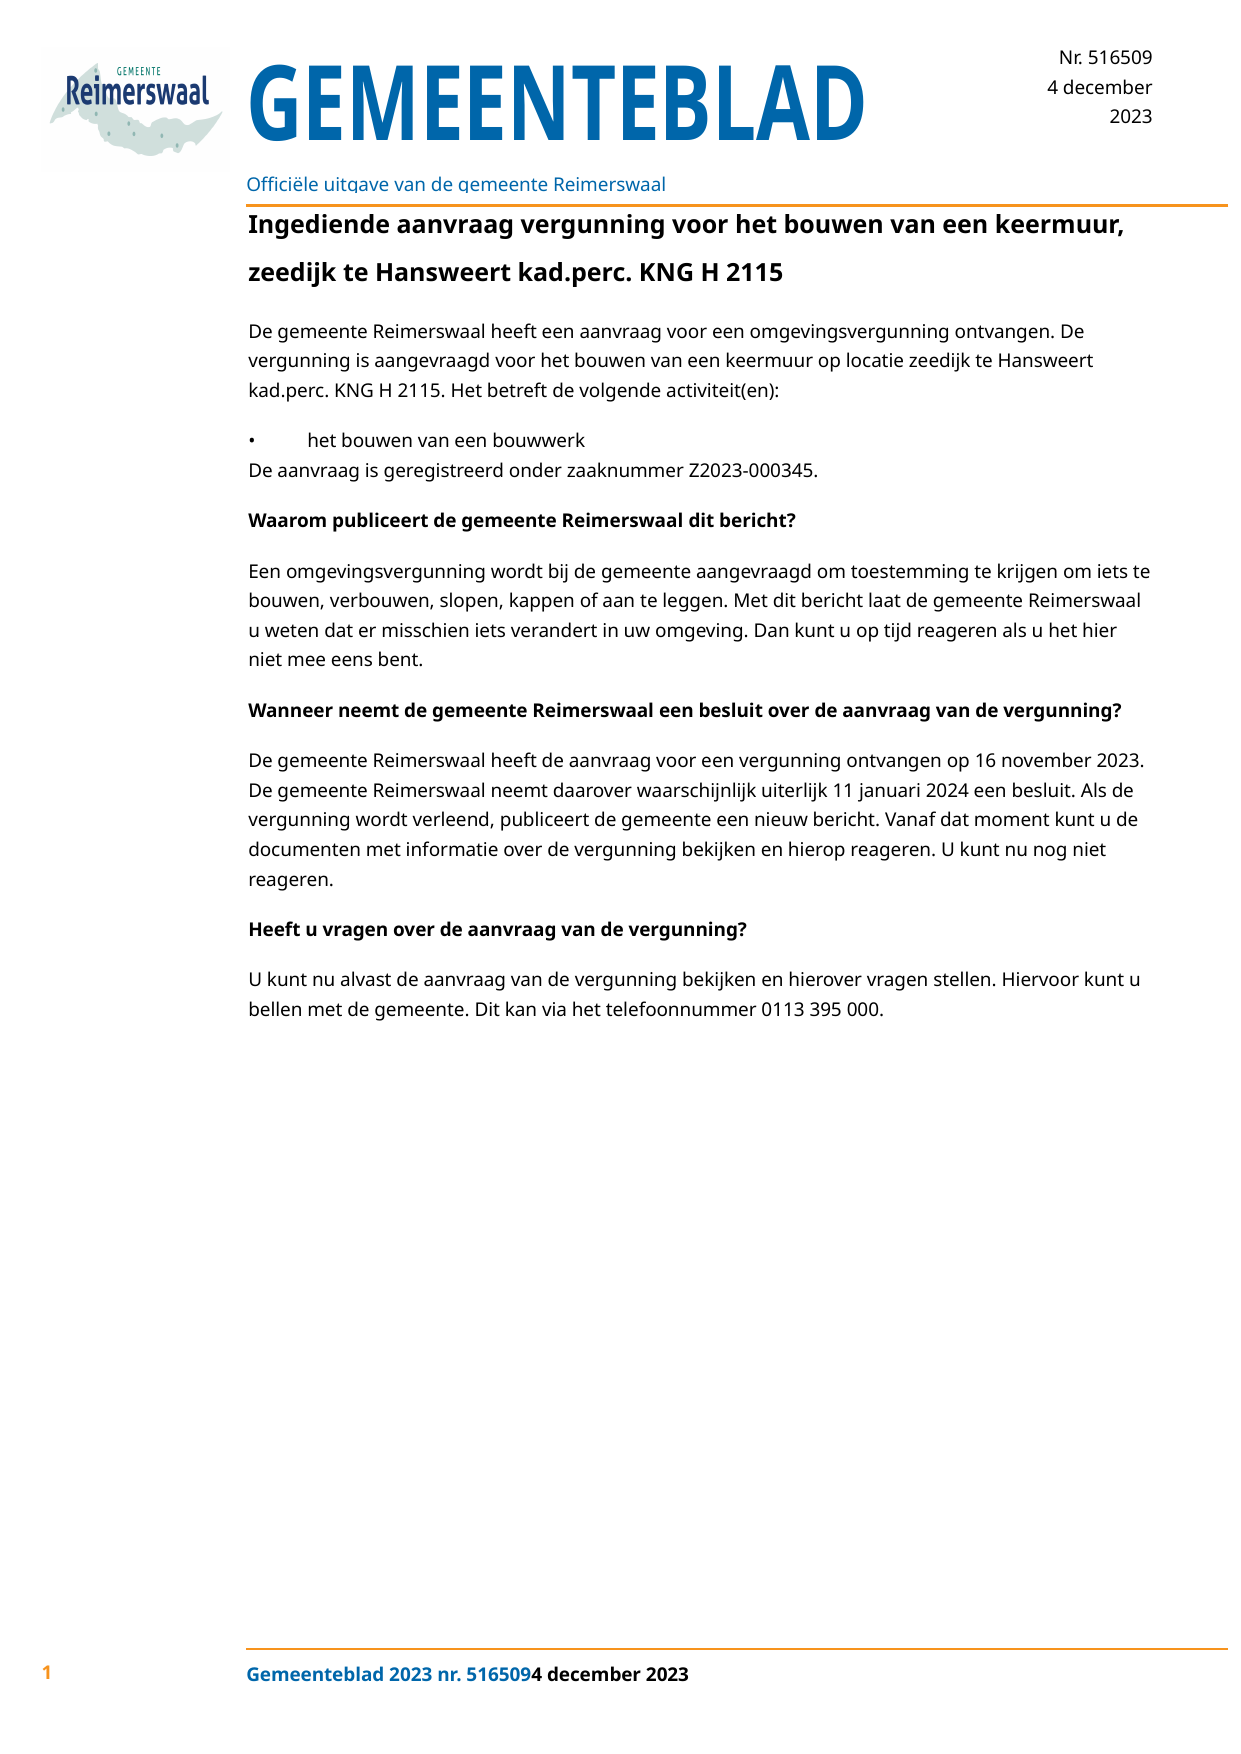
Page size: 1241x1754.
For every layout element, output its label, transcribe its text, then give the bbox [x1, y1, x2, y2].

text De aanvraag is geregistreerd onder zaaknummer Z2023-000345. [248, 457, 1152, 483]
picture [41, 47, 231, 172]
text Heeft u vragen over de aanvraag van de vergunning? [248, 916, 1152, 942]
text De gemeente Reimerswaal heeft de aanvraag voor een vergunning ontvangen op 16 november 2023. De gemeente Reimerswaal neemt daarover waarschijnlijk uiterlijk 11 januari 2024 een besluit. Als de vergunning wordt verleend, publiceert de gemeente een nieuw bericht. Vanaf dat moment kunt u de documenten met informatie over de vergunning bekijken en hierop reageren. U kunt nu nog niet reageren. [248, 747, 1152, 892]
text Waarom publiceert de gemeente Reimerswaal dit bericht? [248, 507, 1152, 533]
text U kunt nu alvast de aanvraag van de vergunning bekijken en hierover vragen stellen. Hiervoor kunt u bellen met de gemeente. Dit kan via het telefoonnummer 0113 395 000. [248, 967, 1152, 1022]
list het bouwen van een bouwwerk [248, 427, 1152, 453]
text Wanneer neemt de gemeente Reimerswaal een besluit over de aanvraag van de vergunning? [248, 697, 1152, 723]
text De gemeente Reimerswaal heeft een aanvraag voor een omgevingsvergunning ontvangen. De vergunning is aangevraagd voor het bouwen van een keermuur op locatie zeedijk te Hansweert kad.perc. KNG H 2115. Het betreft de volgende activiteit(en): [248, 318, 1152, 403]
text Een omgevingsvergunning wordt bij de gemeente aangevraagd om toestemming te krijgen om iets te bouwen, verbouwen, slopen, kappen of aan te leggen. Met dit bericht laat de gemeente Reimerswaal u weten dat er misschien iets verandert in uw omgeving. Dan kunt u op tijd reageren als u het hier niet mee eens bent. [248, 558, 1152, 672]
text Ingediende aanvraag vergunning voor het bouwen van een keermuur, zeedijk te Hansweert kad.perc. KNG H 2115 [248, 207, 1152, 288]
